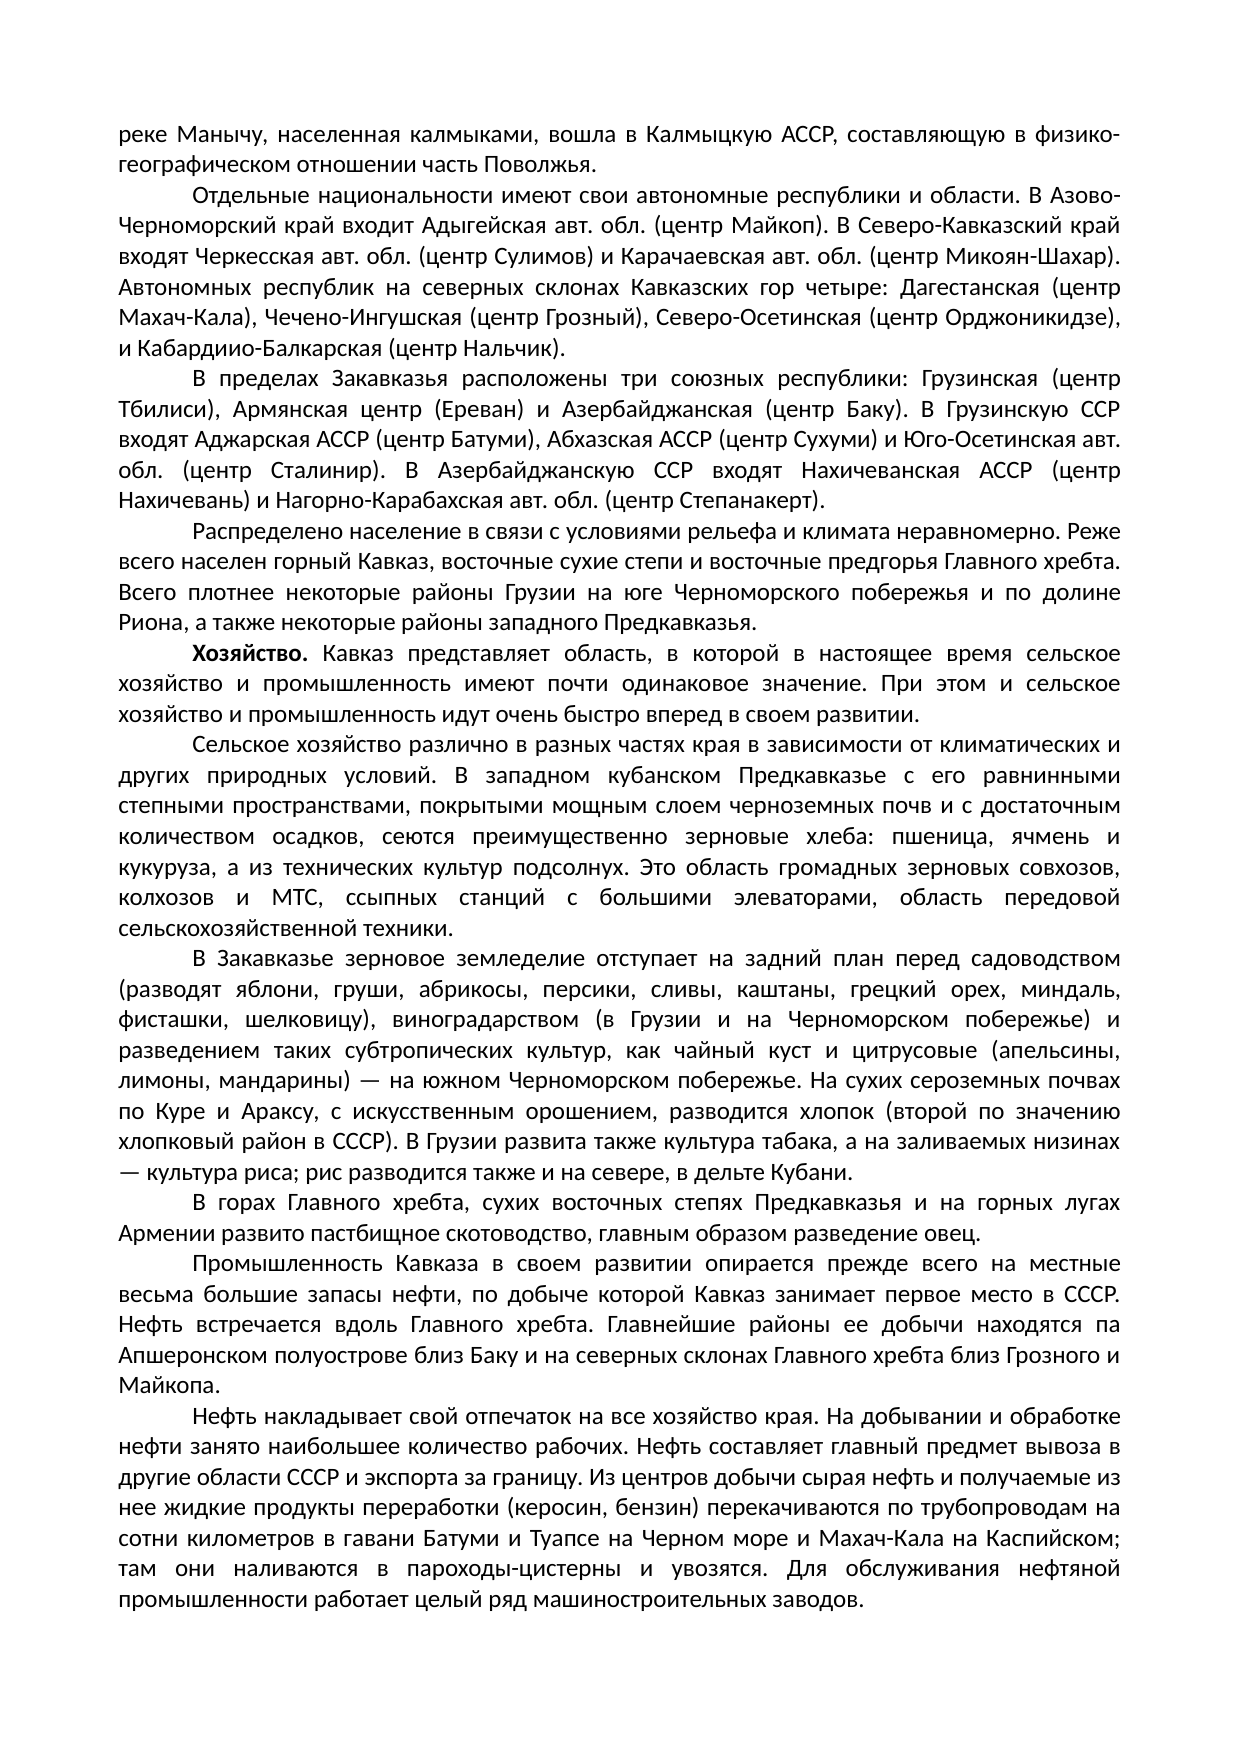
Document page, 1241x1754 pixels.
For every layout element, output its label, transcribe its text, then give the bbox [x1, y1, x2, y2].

text В горах Главного хребта, сухих восточных степях Предкавказья и на горных лугах Армении развито пастбищное скотоводство, главным образом разведение овец. [118, 1186, 1122, 1247]
text В Закавказье зерновое земледелие отступает на задний план перед садоводством (разводят яблони, груши, абрикосы, персики, сливы, каштаны, грецкий орех, миндаль, фисташки, шелковицу), виноградарством (в Грузии и на Черноморском побережье) и разведением таких субтропических культур, как чайный куст и цитрусовые (апельсины, лимоны, мандарины) — на южном Черноморском побережье. На сухих сероземных почвах по Куре и Араксу, с искусственным орошением, разводится хлопок (второй по значению хлопковый район в СССР). В Грузии развита также культура табака, а на заливаемых низинах — культура риса; рис разводится также и на севере, в дельте Кубани. [118, 942, 1122, 1186]
text Отдельные национальности имеют свои автономные республики и области. В Азово-Черноморский край входит Адыгейская авт. обл. (центр Майкоп). В Северо-Кавказский край входят Черкесская авт. обл. (центр Сулимов) и Карачаевская авт. обл. (центр Микоян-Шахар). Автономных республик на северных склонах Кавказских гор четыре: Дагестанская (центр Махач-Кала), Чечено-Ингушская (центр Грозный), Северо-Осетинская (центр Орджоникидзе), и Кабардиио-Балкарская (центр Нальчик). [118, 179, 1122, 362]
text реке Манычу, населенная калмыками, вошла в Калмыцкую АССР, составляющую в физико-географическом отношении часть Поволжья. [118, 118, 1122, 179]
text Хозяйство. Кавказ представляет область, в которой в настоящее время сельское хозяйство и промышленность имеют почти одинаковое значение. При этом и сельское хозяйство и промышленность идут очень быстро вперед в своем развитии. [118, 637, 1122, 728]
text Нефть накладывает свой отпечаток на все хозяйство края. На добывании и обработке нефти занято наибольшее количество рабочих. Нефть составляет главный предмет вывоза в другие области СССР и экспорта за границу. Из центров добычи сырая нефть и получаемые из нее жидкие продукты переработки (керосин, бензин) перекачиваются по трубопроводам на сотни километров в гавани Батуми и Туапсе на Черном море и Махач-Кала на Каспийском; там они наливаются в пароходы-цистерны и увозятся. Для обслуживания нефтяной промышленности работает целый ряд машиностроительных заводов. [118, 1400, 1122, 1614]
text В пределах Закавказья расположены три союзных республики: Грузинская (центр Тбилиси), Армянская центр (Ереван) и Азербайджанская (центр Баку). В Грузинскую ССР входят Аджарская АССР (центр Батуми), Абхазская АССР (центр Сухуми) и Юго-Осетинская авт. обл. (центр Сталинир). В Азербайджанскую ССР входят Нахичеванская АССР (центр Нахичевань) и Нагорно-Карабахская авт. обл. (центр Степанакерт). [118, 362, 1122, 515]
text Промышленность Кавказа в своем развитии опирается прежде всего на местные весьма большие запасы нефти, по добыче которой Кавказ занимает первое место в СССР. Нефть встречается вдоль Главного хребта. Главнейшие районы ее добычи находятся па Апшеронском полуострове близ Баку и на северных склонах Главного хребта близ Грозного и Майкопа. [118, 1247, 1122, 1400]
text Распределено население в связи с условиями рельефа и климата неравномерно. Реже всего населен горный Кавказ, восточные сухие степи и восточные предгорья Главного хребта. Всего плотнее некоторые районы Грузии на юге Черноморского побережья и по долине Риона, а также некоторые районы западного Предкавказья. [118, 515, 1122, 637]
text Сельское хозяйство различно в разных частях края в зависимости от климатических и других природных условий. В западном кубанском Предкавказье с его равнинными степными пространствами, покрытыми мощным слоем черноземных почв и с достаточным количеством осадков, сеются преимущественно зерновые хлеба: пшеница, ячмень и кукуруза, а из технических культур подсолнух. Это область громадных зерновых совхозов, колхозов и МТС, ссыпных станций с большими элеваторами, область передовой сельскохозяйственной техники. [118, 728, 1122, 942]
